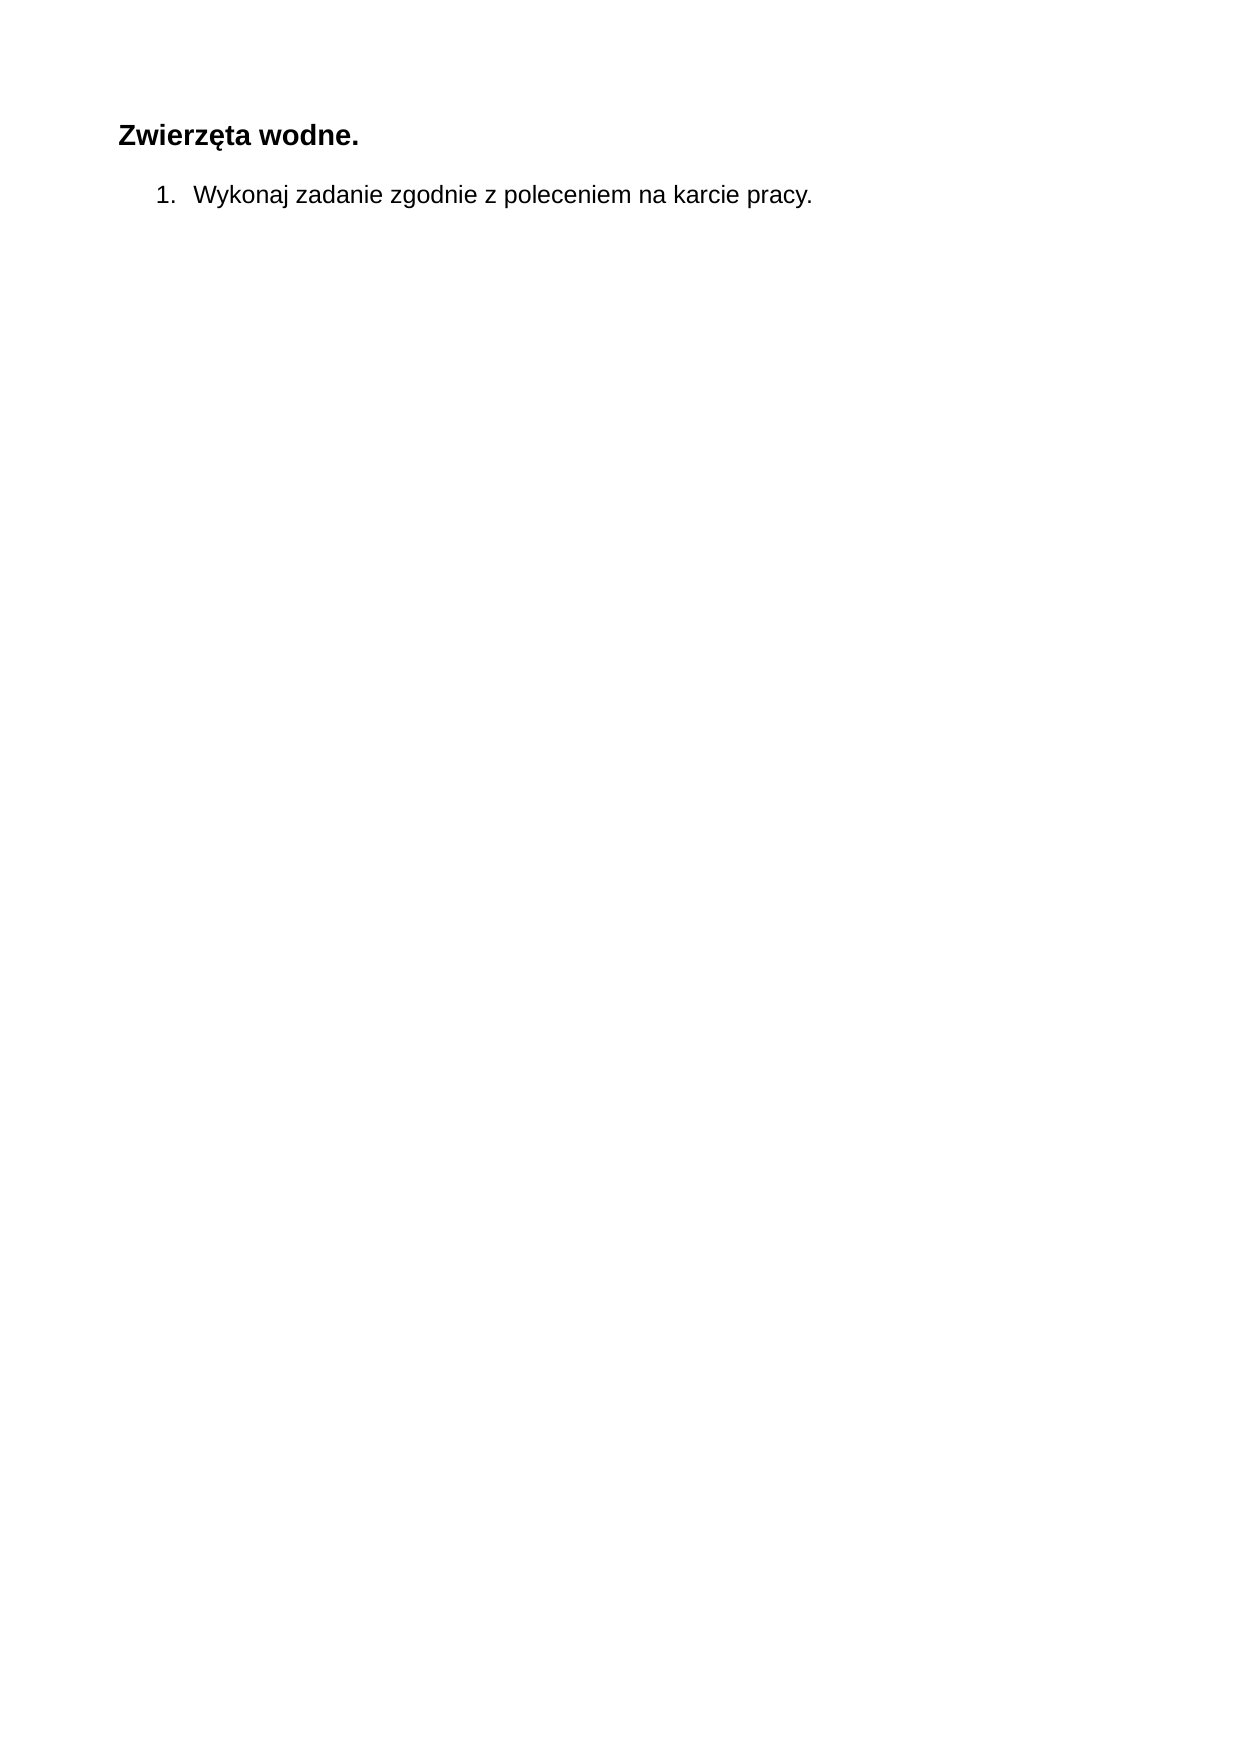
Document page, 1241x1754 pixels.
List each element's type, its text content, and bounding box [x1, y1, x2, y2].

text Zwierzęta wodne. [118, 118, 1122, 152]
list Wykonaj zadanie zgodnie z poleceniem na karcie pracy. [156, 180, 1122, 209]
